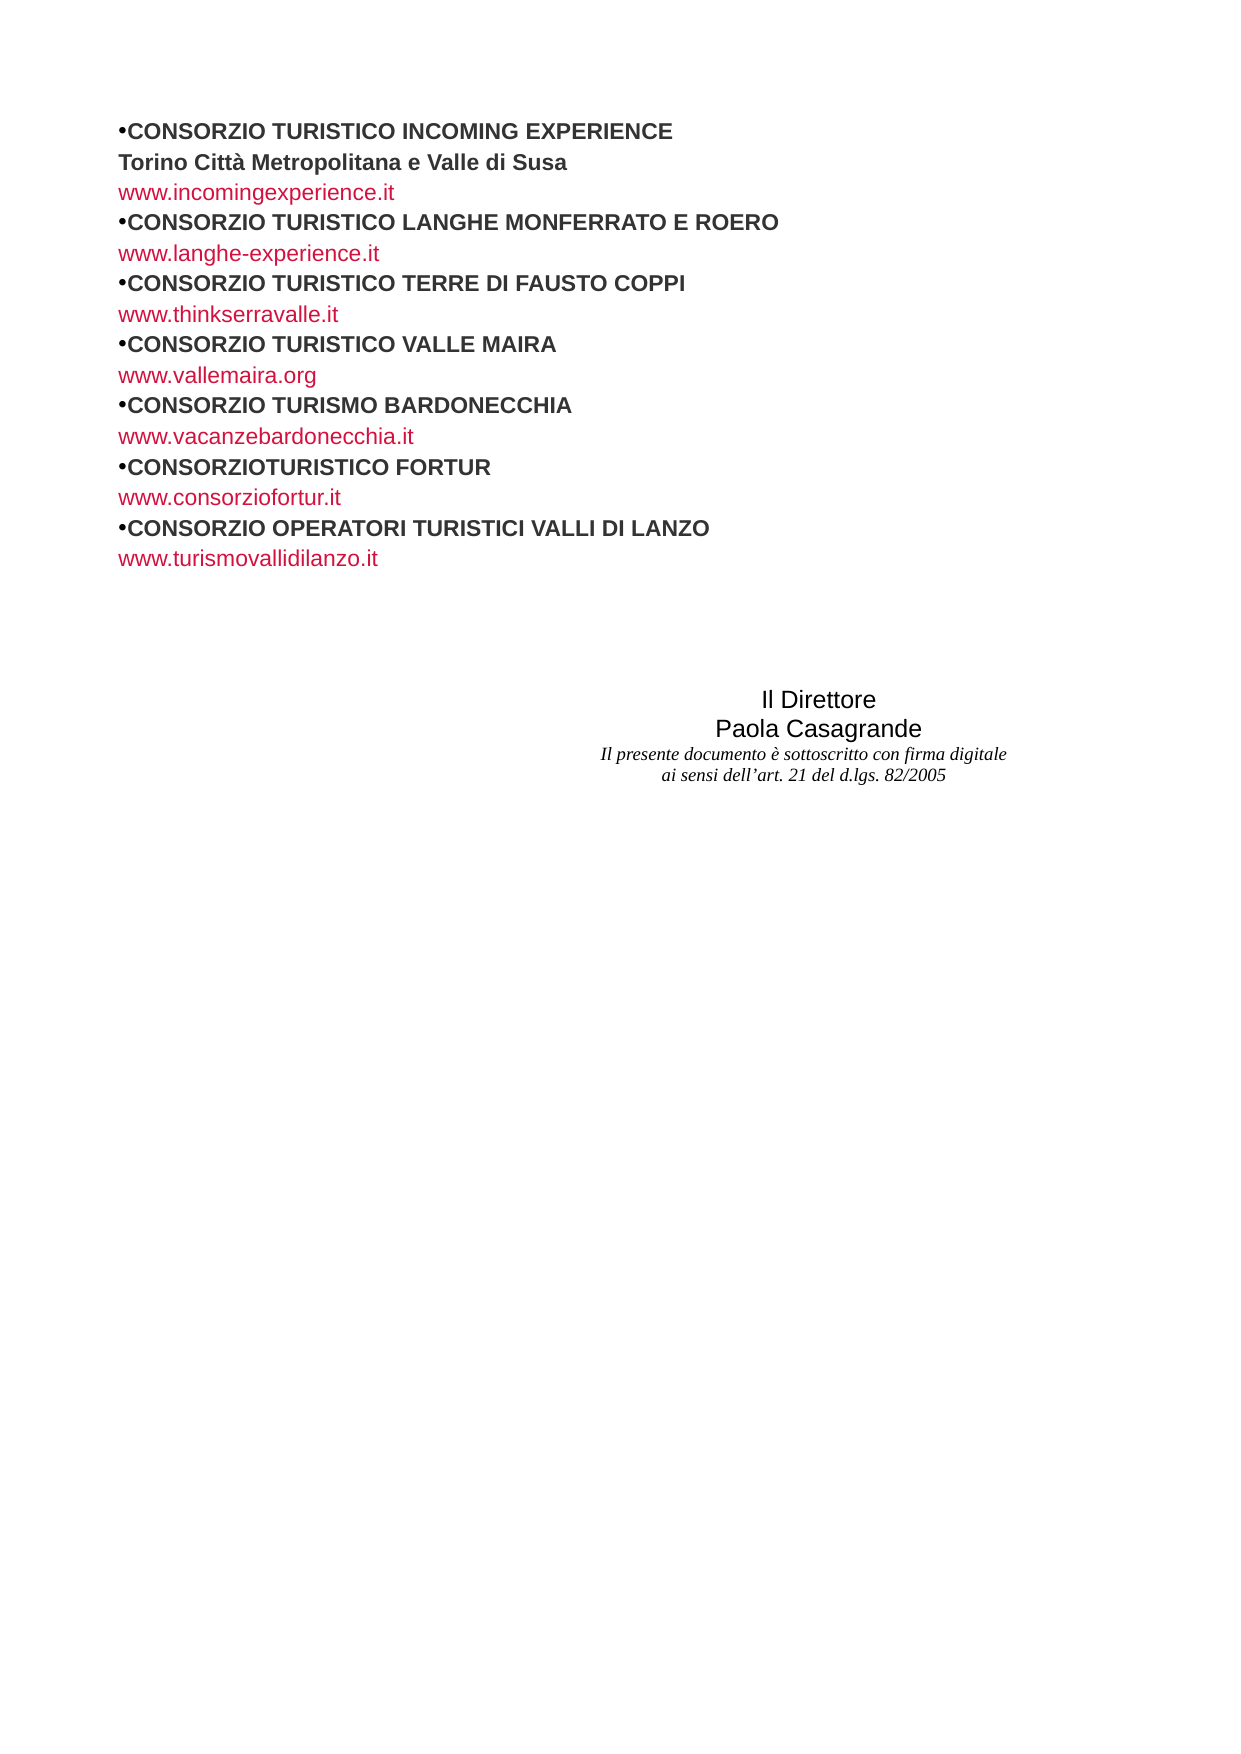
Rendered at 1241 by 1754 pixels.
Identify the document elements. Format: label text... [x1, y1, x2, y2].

list www.incomingexperience.it [118, 179, 1122, 205]
text ai sensi dell’art. 21 del d.lgs. 82/2005 [487, 764, 1122, 786]
list CONSORZIO TURISTICO LANGHE MONFERRATO E ROERO [118, 209, 1122, 236]
list CONSORZIO TURISTICO INCOMING EXPERIENCE Torino Città Metropolitana e Valle di Susa [118, 118, 1122, 175]
list www.consorziofortur.it [118, 484, 1122, 511]
list CONSORZIO TURISTICO VALLE MAIRA [118, 331, 1122, 358]
list CONSORZIO OPERATORI TURISTICI VALLI DI LANZO [118, 514, 1122, 541]
text Il presente documento è sottoscritto con firma digitale [487, 743, 1122, 764]
list www.langhe-experience.it [118, 240, 1122, 266]
list CONSORZIO TURISMO BARDONECCHIA [118, 392, 1122, 419]
list CONSORZIOTURISTICO FORTUR [118, 453, 1122, 480]
text Paola Casagrande [72, 714, 1122, 743]
list www.turismovallidilanzo.it [118, 545, 1122, 572]
list www.thinkserravalle.it [118, 301, 1122, 327]
list www.vallemaira.org [118, 362, 1122, 388]
text Il Direttore [220, 685, 1122, 714]
list www.vacanzebardonecchia.it [118, 423, 1122, 449]
list CONSORZIO TURISTICO TERRE DI FAUSTO COPPI [118, 270, 1122, 297]
